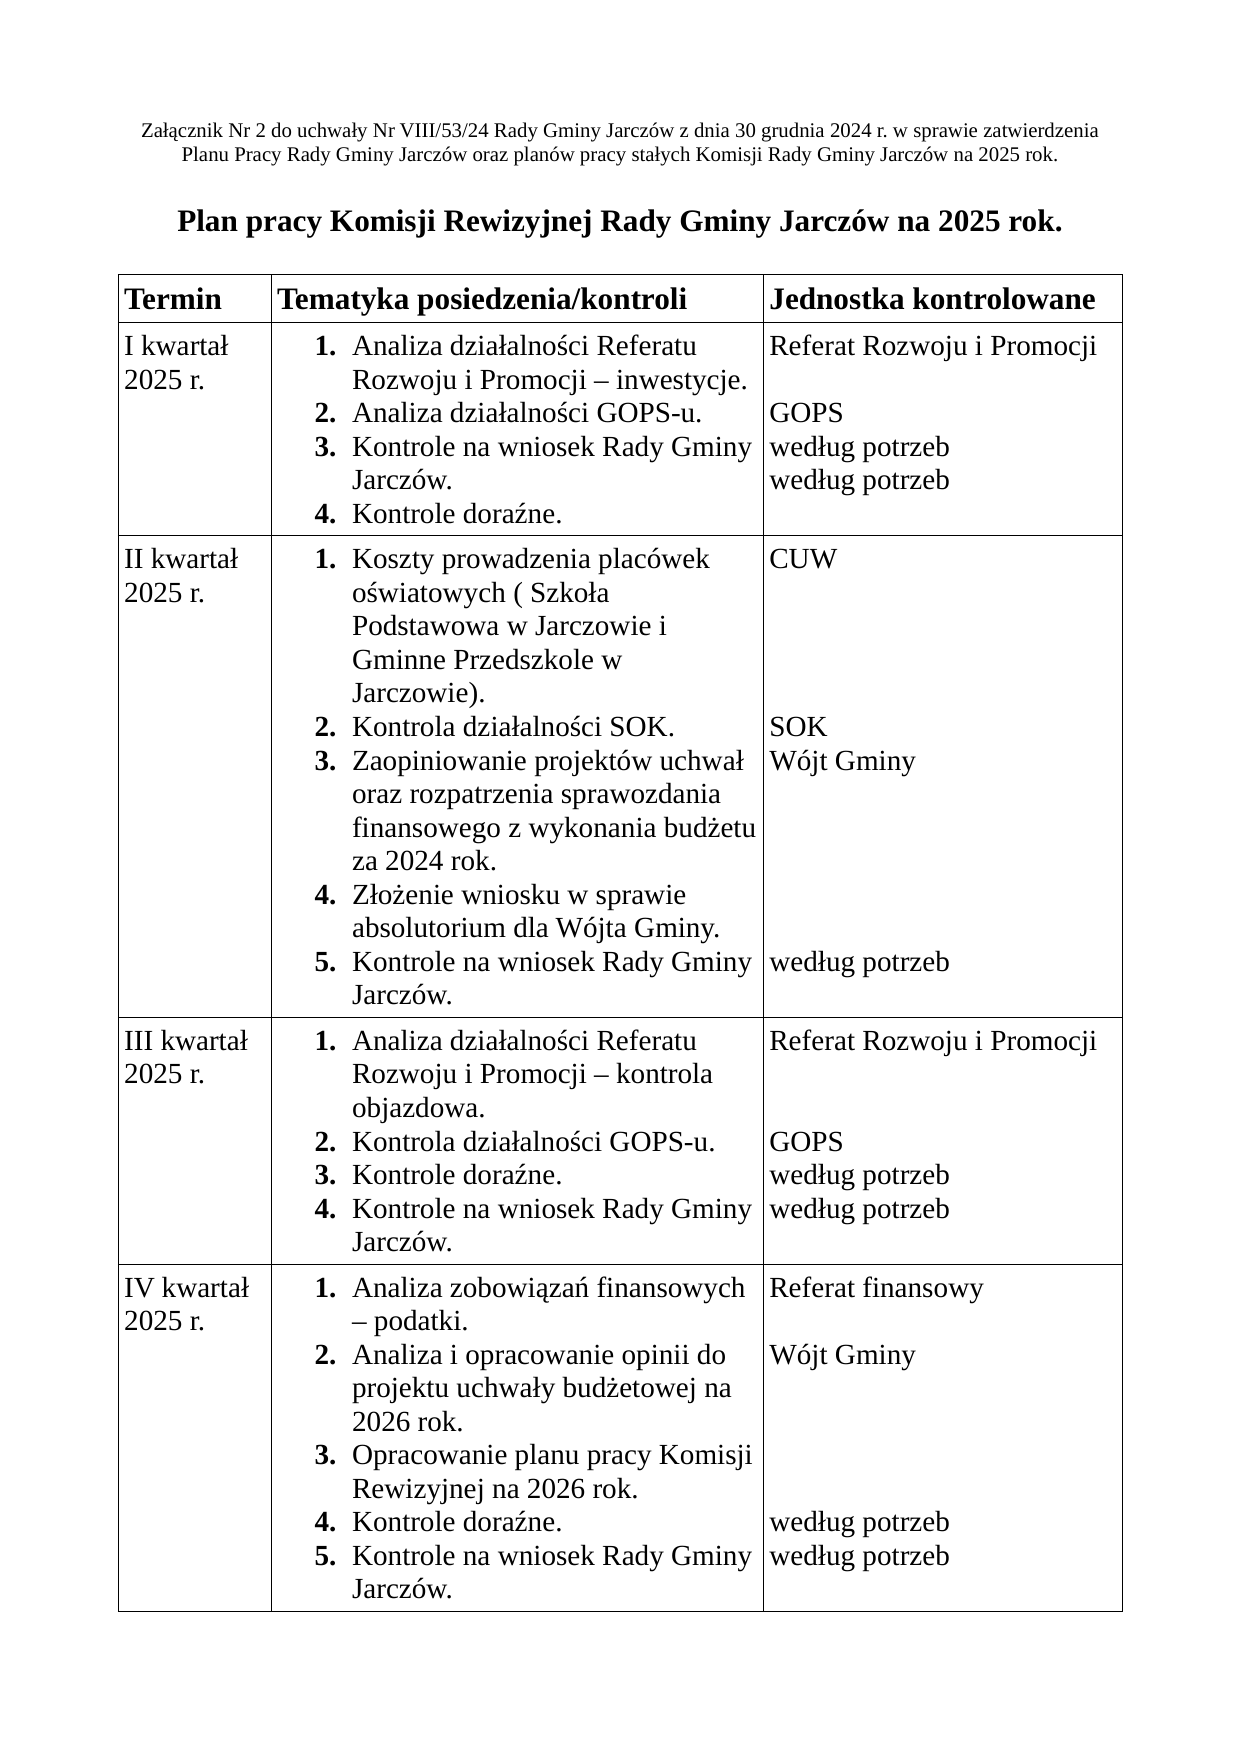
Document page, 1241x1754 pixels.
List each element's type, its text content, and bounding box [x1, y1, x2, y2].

table_header Termin [119, 275, 271, 322]
table_cell Analiza zobowiązań finansowych – podatki. Analiza i opracowanie opinii do projektu uchwały budżetowej na 2026 rok. Opracowanie planu pracy Komisji Rewizyjnej na 2026 rok. Kontrole doraźne. Kontrole na wniosek Rady Gminy Jarczów. [272, 1265, 763, 1611]
table_cell Analiza działalności Referatu Rozwoju i Promocji – inwestycje. Analiza działalności GOPS-u. Kontrole na wniosek Rady Gminy Jarczów. Kontrole doraźne. [272, 323, 763, 535]
table_header Tematyka posiedzenia/kontroli [272, 275, 763, 322]
table_cell Referat Rozwoju i Promocji GOPS według potrzeb według potrzeb [764, 323, 1122, 535]
table_cell Referat finansowy Wójt Gminy według potrzeb według potrzeb [764, 1265, 1122, 1611]
table_cell Referat Rozwoju i Promocji GOPS według potrzeb według potrzeb [764, 1018, 1122, 1263]
table_cell CUW SOK Wójt Gminy według potrzeb [764, 536, 1122, 1017]
table_cell Analiza działalności Referatu Rozwoju i Promocji – kontrola objazdowa. Kontrola działalności GOPS-u. Kontrole doraźne. Kontrole na wniosek Rady Gminy Jarczów. [272, 1018, 763, 1263]
table_cell II kwartał 2025 r. [119, 536, 271, 1017]
table_header Jednostka kontrolowane [764, 275, 1122, 322]
table_cell Koszty prowadzenia placówek oświatowych ( Szkoła Podstawowa w Jarczowie i Gminne Przedszkole w Jarczowie). Kontrola działalności SOK. Zaopiniowanie projektów uchwał oraz rozpatrzenia sprawozdania finansowego z wykonania budżetu za 2024 rok. Złożenie wniosku w sprawie absolutorium dla Wójta Gminy. Kontrole na wniosek Rady Gminy Jarczów. [272, 536, 763, 1017]
table_cell III kwartał 2025 r. [119, 1018, 271, 1263]
table_cell IV kwartał 2025 r. [119, 1265, 271, 1611]
text Załącznik Nr 2 do uchwały Nr VIII/53/24 Rady Gminy Jarczów z dnia 30 grudnia 2024 r. w sprawie zatwierdzenia Planu Pracy Rady Gminy Jarczów oraz planów pracy stałych Komisji Rady Gminy Jarczów na 2025 rok. [118, 118, 1122, 166]
text Plan pracy Komisji Rewizyjnej Rady Gminy Jarczów na 2025 rok. [118, 202, 1122, 238]
table_cell I kwartał 2025 r. [119, 323, 271, 535]
